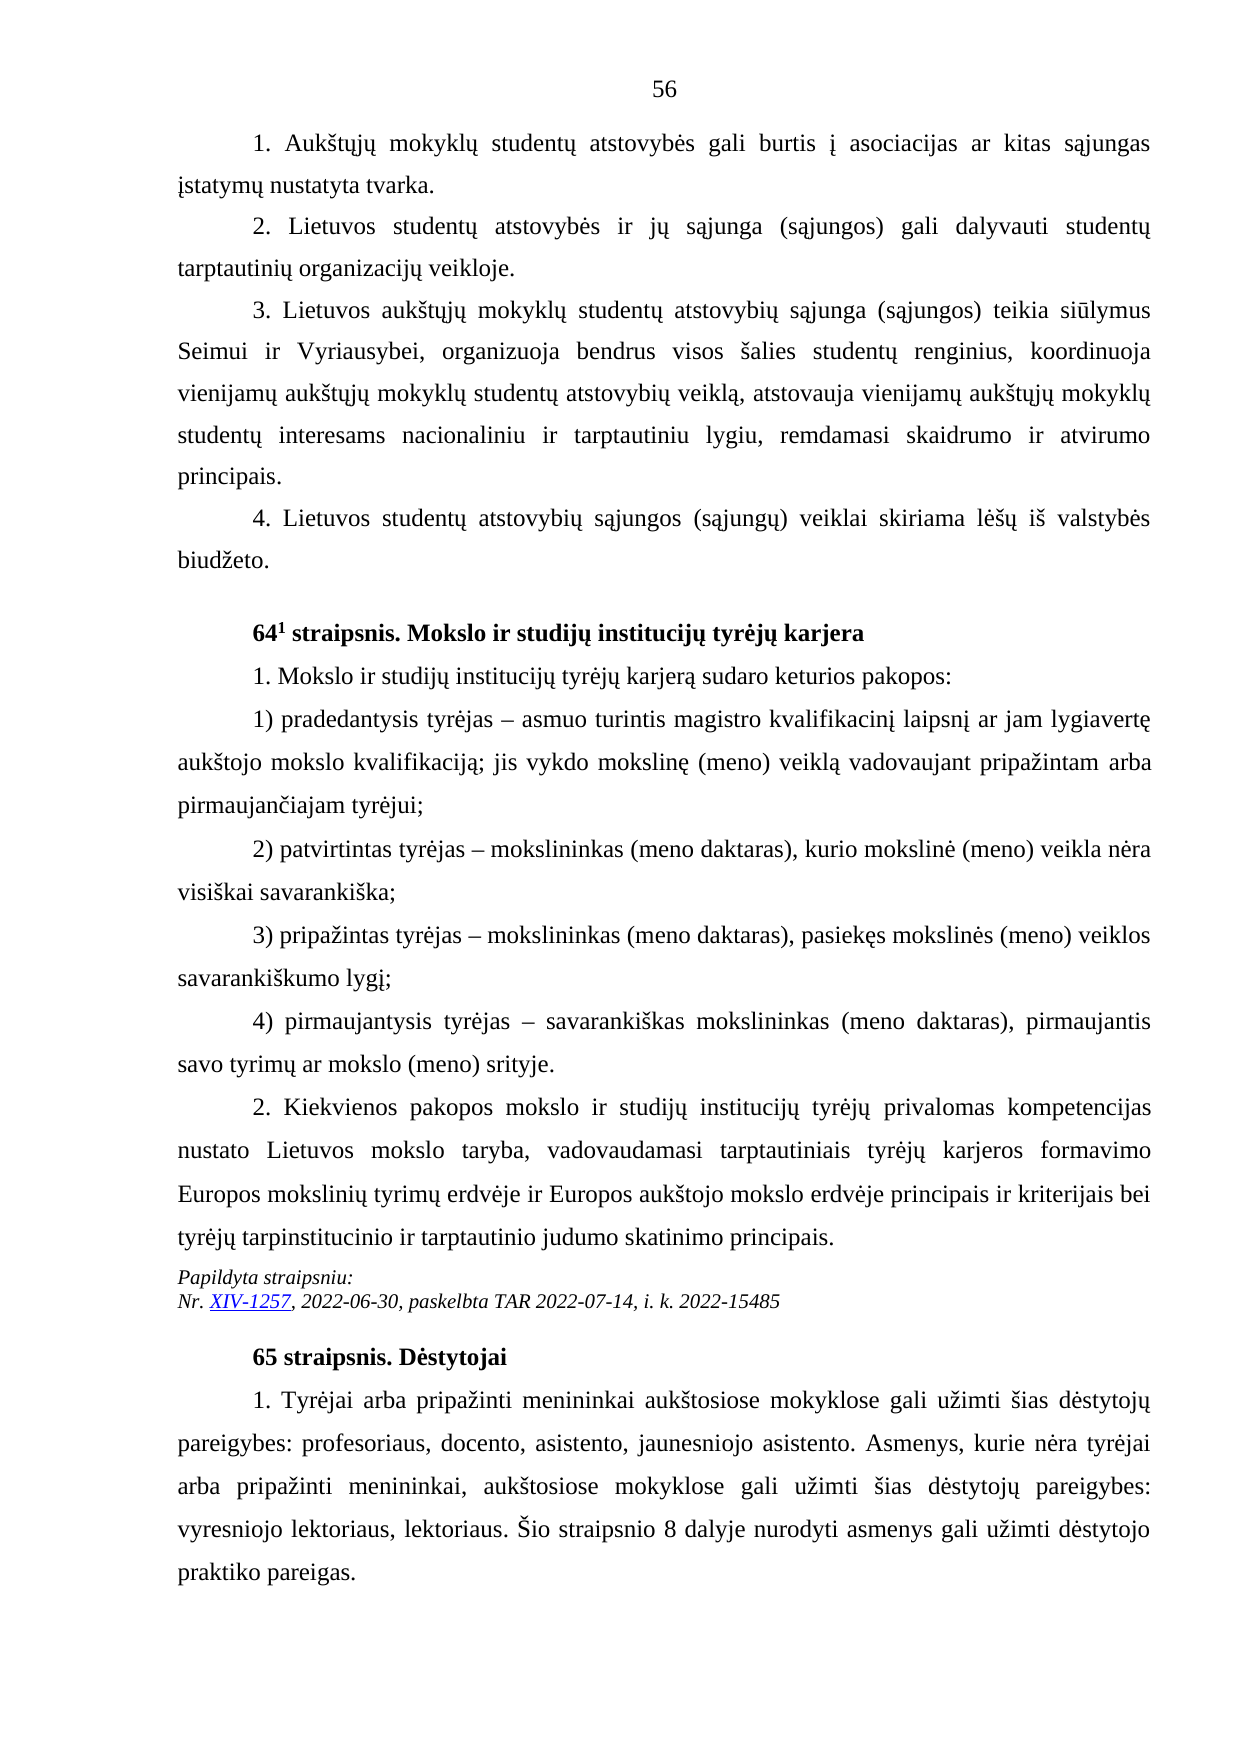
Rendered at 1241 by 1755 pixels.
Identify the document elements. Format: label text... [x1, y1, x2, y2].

text 4) pirmaujantysis tyrėjas – savarankiškas mokslininkas (meno daktaras), pirmaujantis savo tyrimų ar mokslo (meno) srityje. [177, 1006, 1152, 1078]
text 2. Lietuvos studentų atstovybės ir jų sąjunga (sąjungos) gali dalyvauti studentų tarptautinių organizacijų veikloje. [177, 201, 1152, 285]
text 65 straipsnis. Dėstytojai [177, 1342, 1152, 1371]
text Nr. XIV-1257, 2022-06-30, paskelbta TAR 2022-07-14, i. k. 2022-15485 [177, 1289, 1152, 1313]
text 2) patvirtintas tyrėjas – mokslininkas (meno daktaras), kurio mokslinė (meno) veikla nėra visiškai savarankiška; [177, 834, 1152, 906]
text 3) pripažintas tyrėjas – mokslininkas (meno daktaras), pasiekęs mokslinės (meno) veiklos savarankiškumo lygį; [177, 920, 1152, 992]
text 3. Lietuvos aukštųjų mokyklų studentų atstovybių sąjunga (sąjungos) teikia siūlymus Seimui ir Vyriausybei, organizuoja bendrus visos šalies studentų renginius, koordinuoja vienijamų aukštųjų mokyklų studentų atstovybių veiklą, atstovauja vienijamų aukštųjų mokyklų studentų interesams nacionaliniu ir tarptautiniu lygiu, remdamasi skaidrumo ir atvirumo principais. [177, 285, 1152, 493]
text Papildyta straipsniu: [177, 1265, 1152, 1289]
text 2. Kiekvienos pakopos mokslo ir studijų institucijų tyrėjų privalomas kompetencijas nustato Lietuvos mokslo taryba, vadovaudamasi tarptautiniais tyrėjų karjeros formavimo Europos mokslinių tyrimų erdvėje ir Europos aukštojo mokslo erdvėje principais ir kriterijais bei tyrėjų tarpinstitucinio ir tarptautinio judumo skatinimo principais. [177, 1092, 1152, 1251]
text 641 straipsnis. Mokslo ir studijų institucijų tyrėjų karjera [177, 618, 1152, 647]
text 1. Aukštųjų mokyklų studentų atstovybės gali burtis į asociacijas ar kitas sąjungas įstatymų nustatyta tvarka. [177, 118, 1152, 201]
text 1. Mokslo ir studijų institucijų tyrėjų karjerą sudaro keturios pakopos: [177, 661, 1152, 690]
text 1) pradedantysis tyrėjas – asmuo turintis magistro kvalifikacinį laipsnį ar jam lygiavertę aukštojo mokslo kvalifikaciją; jis vykdo mokslinę (meno) veiklą vadovaujant pripažintam arba pirmaujančiajam tyrėjui; [177, 704, 1152, 819]
text 4. Lietuvos studentų atstovybių sąjungos (sąjungų) veiklai skiriama lėšų iš valstybės biudžeto. [177, 493, 1152, 576]
text 1. Tyrėjai arba pripažinti menininkai aukštosiose mokyklose gali užimti šias dėstytojų pareigybes: profesoriaus, docento, asistento, jaunesniojo asistento. Asmenys, kurie nėra tyrėjai arba pripažinti menininkai, aukštosiose mokyklose gali užimti šias dėstytojų pareigybes: vyresniojo lektoriaus, lektoriaus. Šio straipsnio 8 dalyje nurodyti asmenys gali užimti dėstytojo praktiko pareigas. [177, 1385, 1152, 1586]
